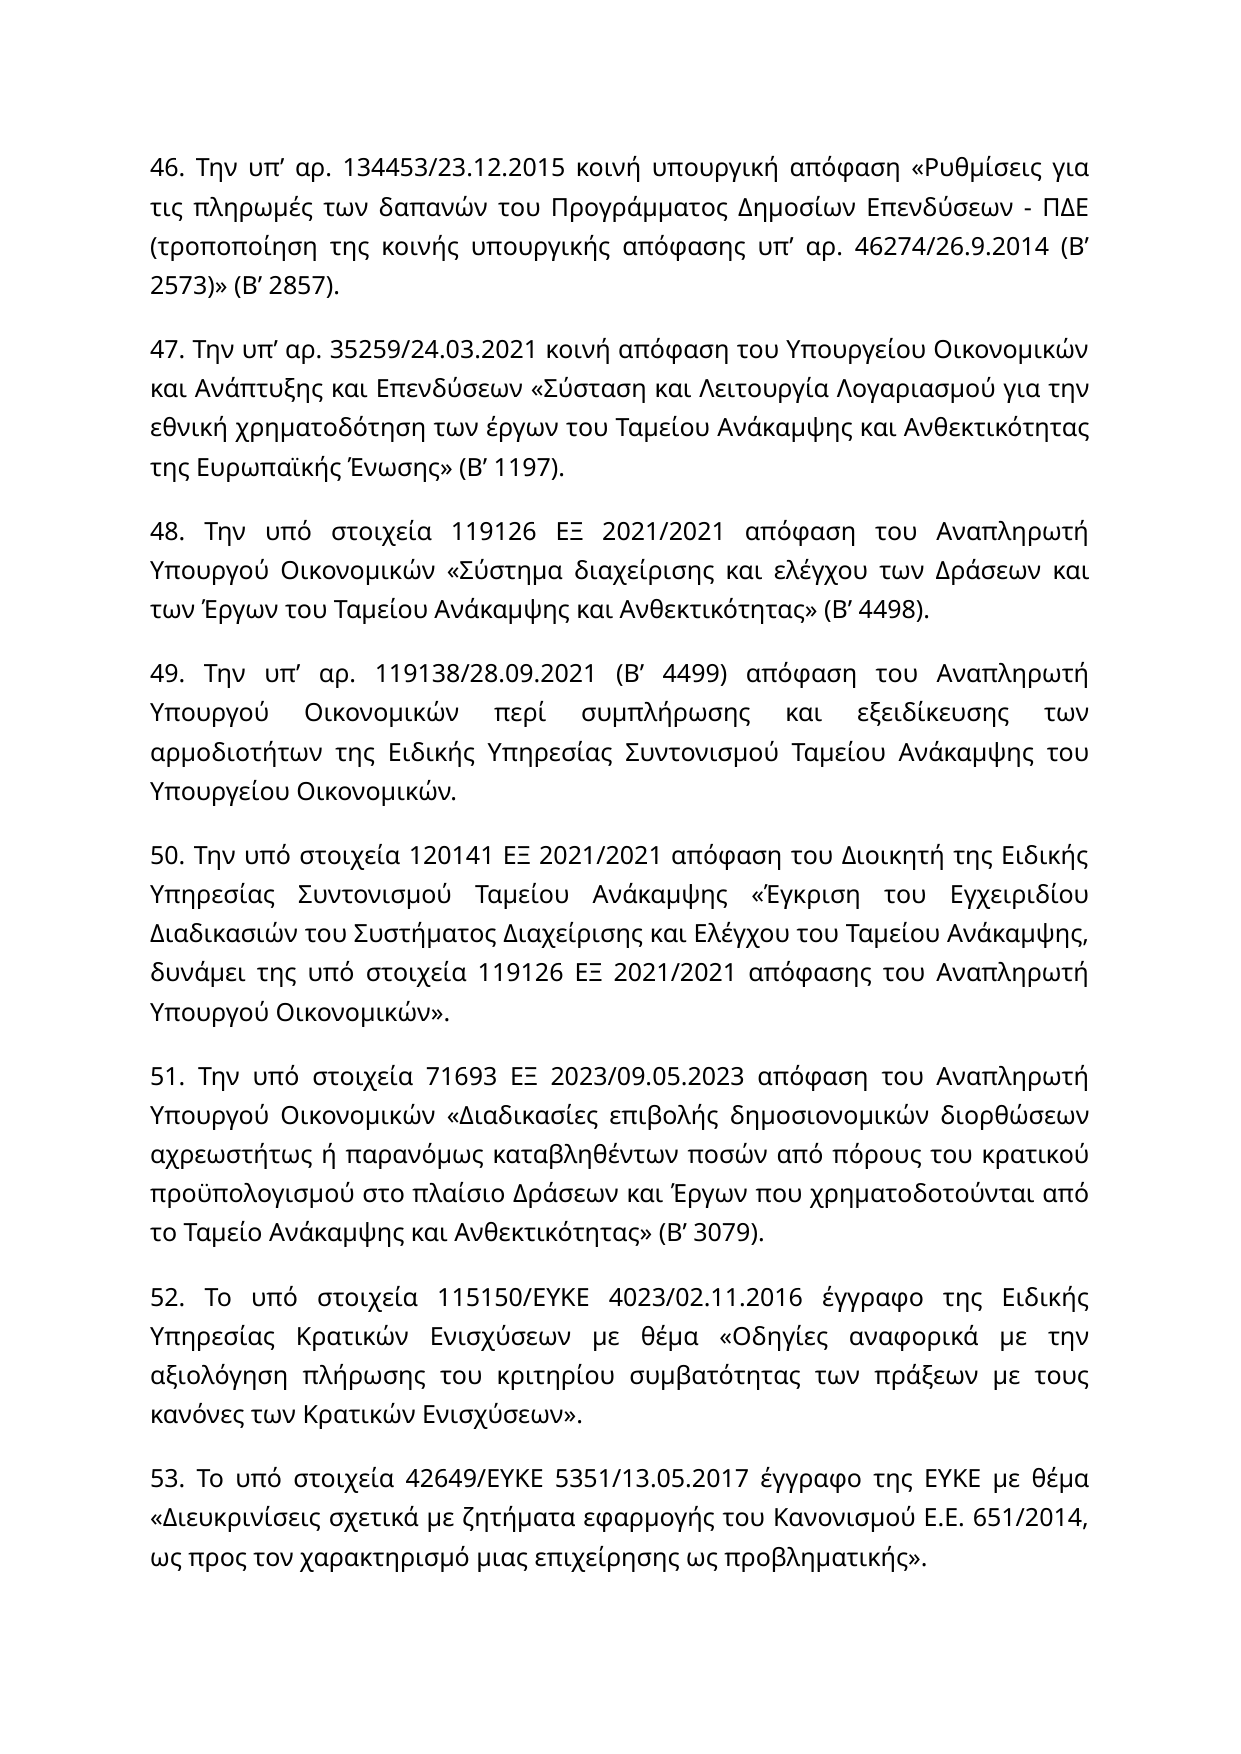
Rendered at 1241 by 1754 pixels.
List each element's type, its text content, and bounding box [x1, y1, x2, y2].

text 47. Την υπ’ αρ. 35259/24.03.2021 κοινή απόφαση του Υπουργείου Οικονομικών και Ανάπτυξης και Επενδύσεων «Σύσταση και Λειτουργία Λογαριασμού για την εθνική χρηματοδότηση των έργων του Ταμείου Ανάκαμψης και Ανθεκτικότητας της Ευρωπαϊκής Ένωσης» (Β’ 1197). [150, 332, 1090, 483]
text 51. Την υπό στοιχεία 71693 ΕΞ 2023/09.05.2023 απόφαση του Αναπληρωτή Υπουργού Οικονομικών «Διαδικασίες επιβολής δημοσιονομικών διορθώσεων αχρεωστήτως ή παρανόμως καταβληθέντων ποσών από πόρους του κρατικού προϋπολογισμού στο πλαίσιο Δράσεων και Έργων που χρηματοδοτούνται από το Ταμείο Ανάκαμψης και Ανθεκτικότητας» (Β’ 3079). [150, 1058, 1090, 1249]
text 46. Την υπ’ αρ. 134453/23.12.2015 κοινή υπουργική απόφαση «Ρυθμίσεις για τις πληρωμές των δαπανών του Προγράμματος Δημοσίων Επενδύσεων - ΠΔΕ (τροποποίηση της κοινής υπουργικής απόφασης υπ’ αρ. 46274/26.9.2014 (Β’ 2573)» (Β’ 2857). [150, 150, 1090, 302]
text 52. Το υπό στοιχεία 115150/ΕΥΚΕ 4023/02.11.2016 έγγραφο της Ειδικής Υπηρεσίας Κρατικών Ενισχύσεων με θέμα «Οδηγίες αναφορικά με την αξιολόγηση πλήρωσης του κριτηρίου συμβατότητας των πράξεων με τους κανόνες των Κρατικών Ενισχύσεων». [150, 1279, 1090, 1431]
text 49. Την υπ’ αρ. 119138/28.09.2021 (Β’ 4499) απόφαση του Αναπληρωτή Υπουργού Οικονομικών περί συμπλήρωσης και εξειδίκευσης των αρμοδιοτήτων της Ειδικής Υπηρεσίας Συντονισμού Ταμείου Ανάκαμψης του Υπουργείου Οικονομικών. [150, 656, 1090, 807]
text 48. Την υπό στοιχεία 119126 ΕΞ 2021/2021 απόφαση του Αναπληρωτή Υπουργού Οικονομικών «Σύστημα διαχείρισης και ελέγχου των Δράσεων και των Έργων του Ταμείου Ανάκαμψης και Ανθεκτικότητας» (Β’ 4498). [150, 513, 1090, 626]
text 53. Το υπό στοιχεία 42649/ΕΥΚΕ 5351/13.05.2017 έγγραφο της ΕΥΚΕ με θέμα «Διευκρινίσεις σχετικά με ζητήματα εφαρμογής του Κανονισμού Ε.Ε. 651/2014, ως προς τον χαρακτηρισμό μιας επιχείρησης ως προβληματικής». [150, 1461, 1090, 1573]
text 50. Την υπό στοιχεία 120141 ΕΞ 2021/2021 απόφαση του Διοικητή της Ειδικής Υπηρεσίας Συντονισμού Ταμείου Ανάκαμψης «Έγκριση του Εγχειριδίου Διαδικασιών του Συστήματος Διαχείρισης και Ελέγχου του Ταμείου Ανάκαμψης, δυνάμει της υπό στοιχεία 119126 ΕΞ 2021/2021 απόφασης του Αναπληρωτή Υπουργού Οικονομικών». [150, 837, 1090, 1028]
